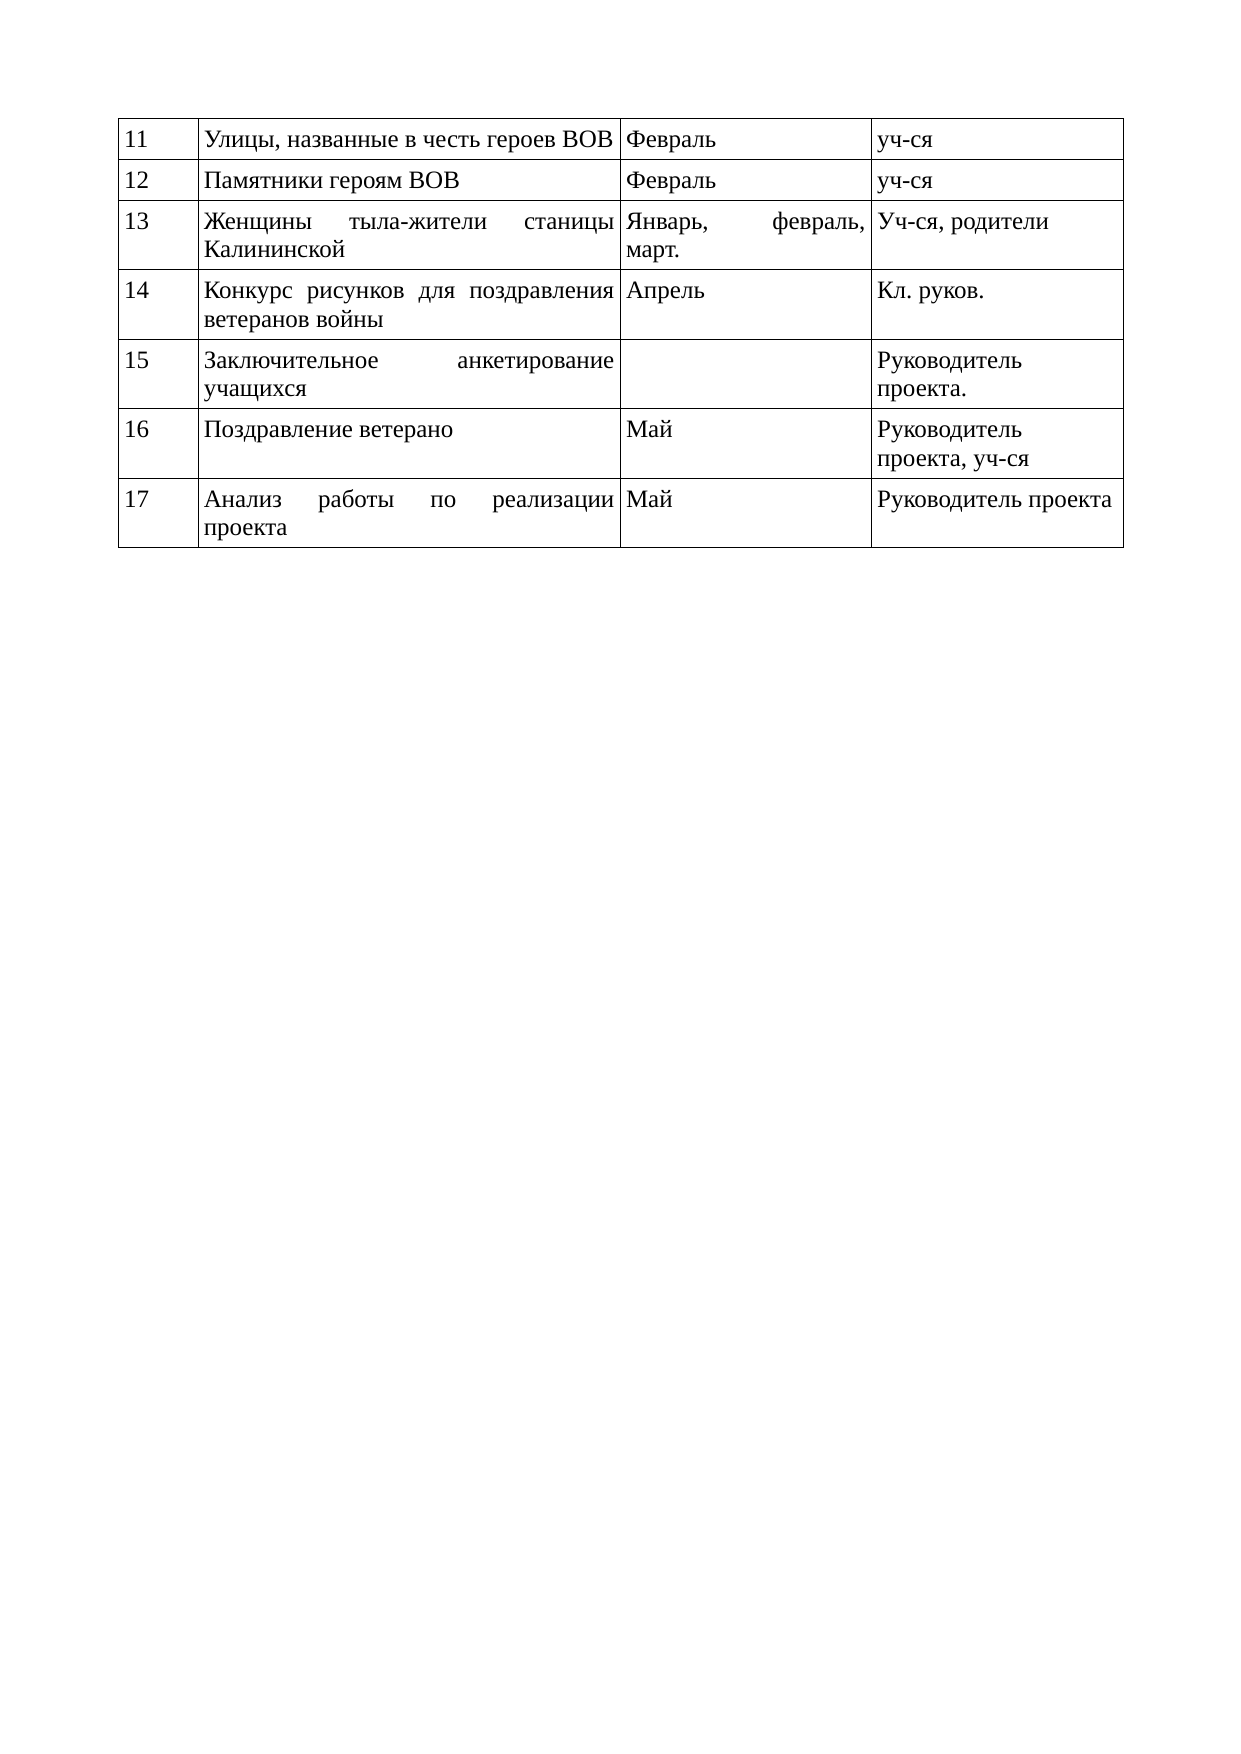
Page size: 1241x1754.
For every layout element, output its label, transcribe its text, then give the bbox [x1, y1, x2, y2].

table_cell 11 [119, 119, 198, 159]
table_cell Женщины тыла-жители станицы Калининской [199, 201, 620, 269]
table_cell Апрель [621, 270, 871, 338]
table_cell Май [621, 479, 871, 547]
table_cell 13 [119, 201, 198, 269]
table_cell Поздравление ветерано [199, 409, 620, 477]
table_cell 12 [119, 160, 198, 199]
table_cell Анализ работы по реализации проекта [199, 479, 620, 547]
table_cell 15 [119, 340, 198, 408]
table_cell [621, 340, 871, 408]
table_cell 14 [119, 270, 198, 338]
table_cell 16 [119, 409, 198, 477]
table_cell Февраль [621, 160, 871, 199]
table_cell Уч-ся, родители [872, 201, 1123, 269]
table_cell Конкурс рисунков для поздравления ветеранов войны [199, 270, 620, 338]
table_cell Улицы, названные в честь героев ВОВ [199, 119, 620, 159]
table_cell Заключительное анкетирование учащихся [199, 340, 620, 408]
table_cell Памятники героям ВОВ [199, 160, 620, 199]
table_cell Руководитель проекта, уч-ся [872, 409, 1123, 477]
table_cell уч-ся [872, 160, 1123, 199]
table_cell Январь, февраль, март. [621, 201, 871, 269]
table_cell 17 [119, 479, 198, 547]
table_cell Май [621, 409, 871, 477]
table_cell Руководитель проекта. [872, 340, 1123, 408]
table_cell Кл. руков. [872, 270, 1123, 338]
table_cell Февраль [621, 119, 871, 159]
table_cell Руководитель проекта [872, 479, 1123, 547]
table_cell уч-ся [872, 119, 1123, 159]
